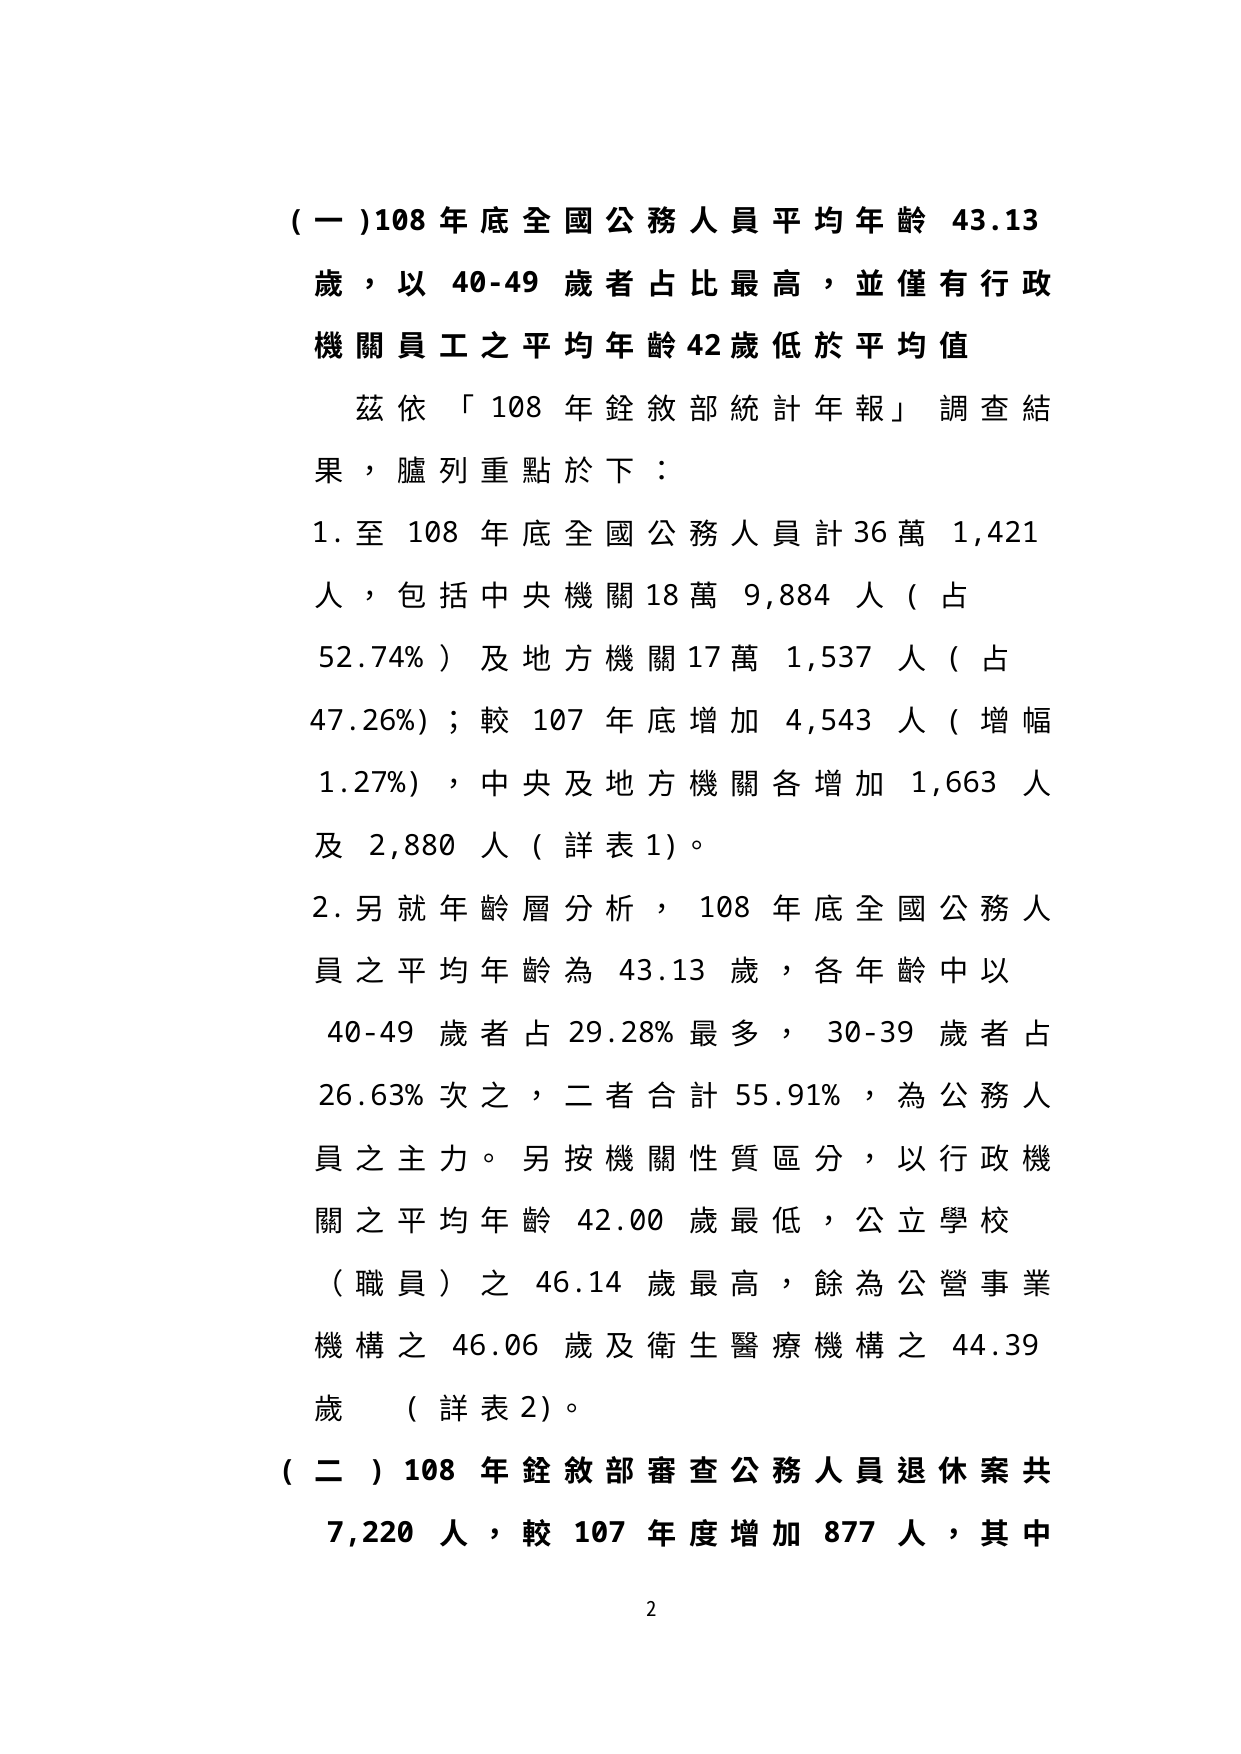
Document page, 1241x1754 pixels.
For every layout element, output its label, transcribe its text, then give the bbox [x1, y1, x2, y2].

text (一)108年底全國公務人員平均年齡43.13歲，以40-49歲者占比最高，並僅有行政機關員工之平均年齡42歲低於平均值 [242, 177, 1058, 365]
text 2.另就年齡層分析，108年底全國公務人員之平均年齡為43.13歲，各年齡中以40-49歲者占29.28%最多，30-39歲者占26.63%次之，二者合計55.91%，為公務人員之主力。另按機關性質區分，以行政機關之平均年齡42.00歲最低，公立學校（職員）之46.14歲最高，餘為公營事業機構之46.06歲及衛生醫療機構之44.39歲 (詳表2)。 [271, 865, 1058, 1427]
text (二) 108年銓敘部審查公務人員退休案共7,220人，較107年度增加877人，其中 [242, 1427, 1058, 1552]
text 1.至108年底全國公務人員計36萬1,421人，包括中央機關18萬9,884人(占52.74%）及地方機關17萬1,537人(占47.26%)；較107年底增加4,543人(增幅1.27%)，中央及地方機關各增加1,663人及2,880人(詳表1)。 [271, 490, 1058, 865]
text 茲依「108年銓敘部統計年報」調查結果，臚列重點於下： [271, 365, 1058, 490]
